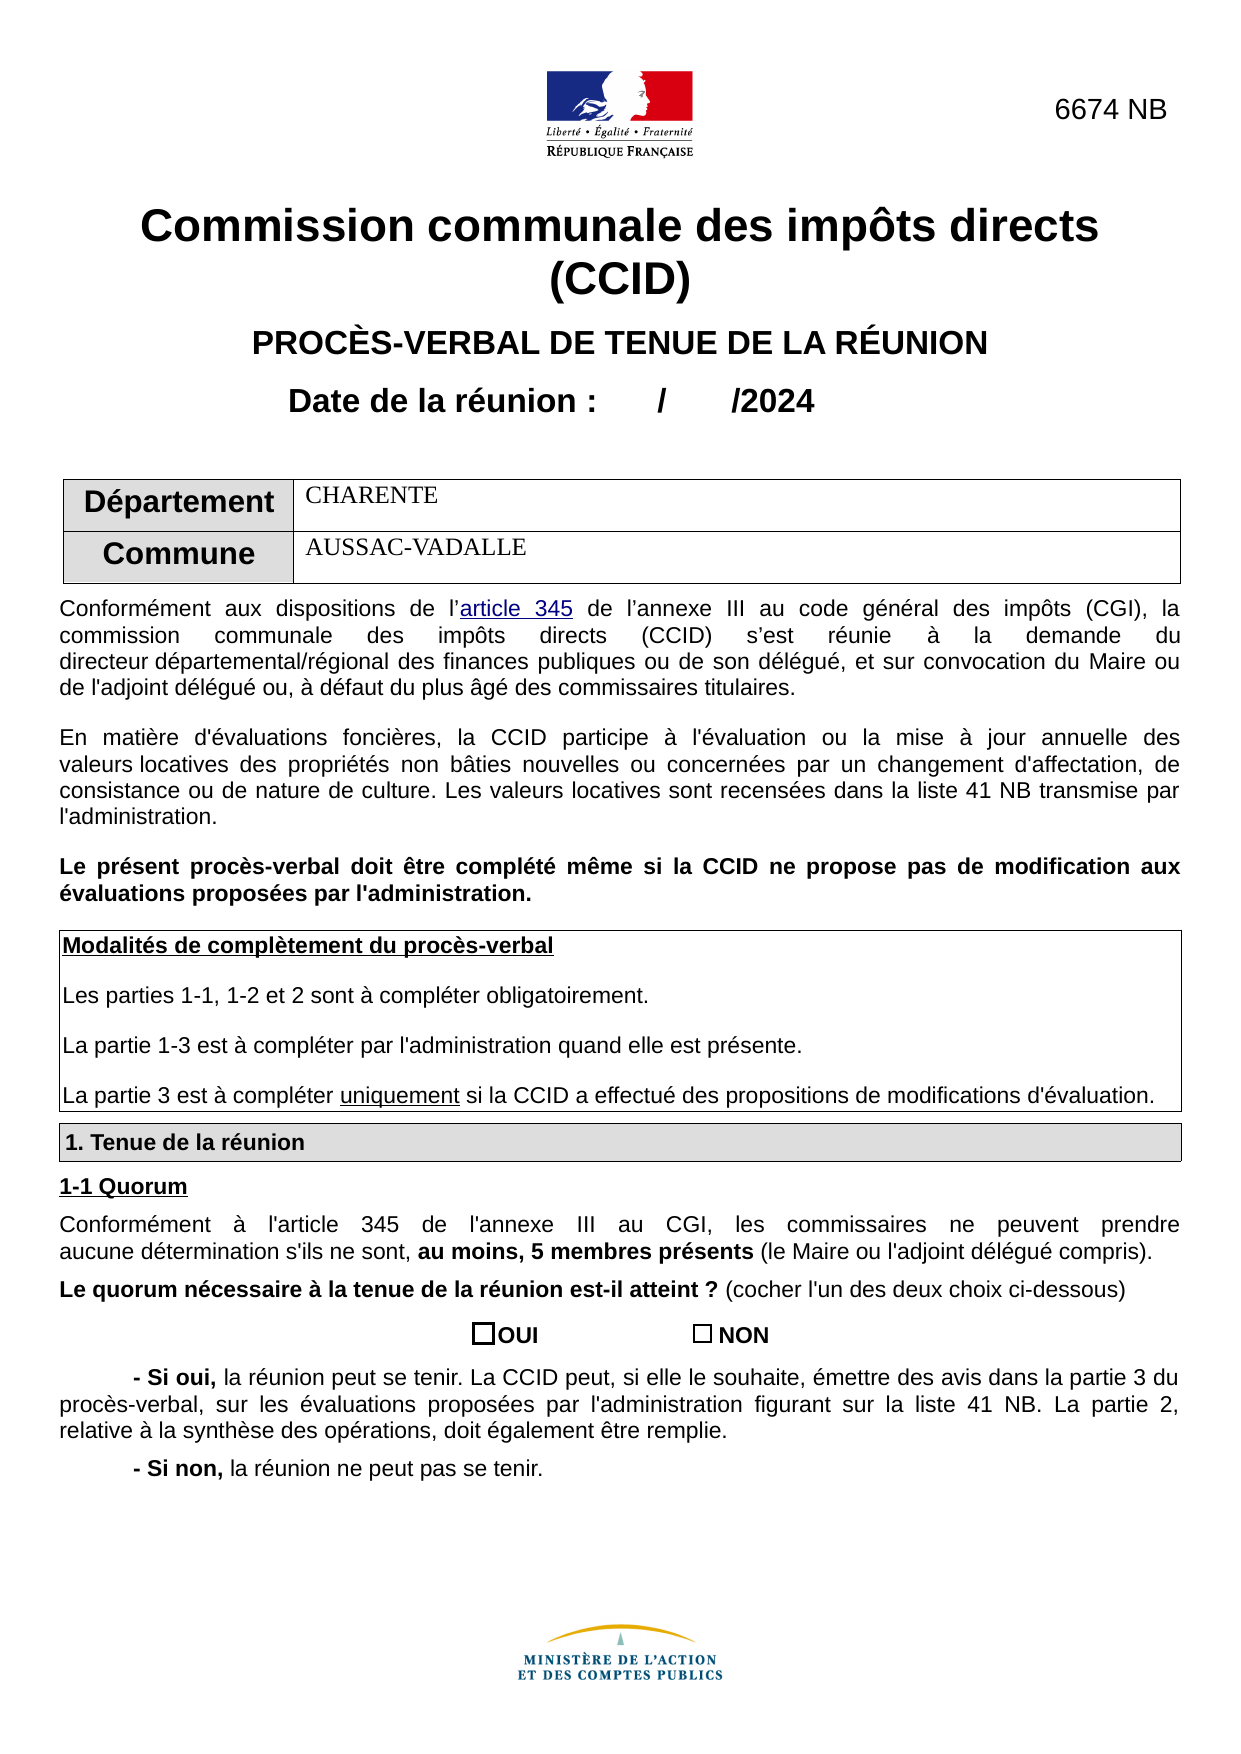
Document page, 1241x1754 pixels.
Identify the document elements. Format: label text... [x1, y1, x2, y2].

text Modalités de complètement du procès-verbal [60, 931, 1181, 959]
text La partie 1-3 est à compléter par l'administration quand elle est présente. [60, 1029, 1181, 1059]
text Le présent procès-verbal doit être complété même si la CCID ne propose pas de modification aux évaluations proposées par l'administration. [59, 853, 1181, 906]
table_header CHARENTE [294, 480, 1180, 531]
text OUI NON [491, 1314, 1181, 1352]
text - Si oui, la réunion peut se tenir. La CCID peut, si elle le souhaite, émettre des avis dans la partie 3 du procès-verbal, sur les évaluations proposées par l'administration figurant sur la liste 41 NB. La partie 2, relative à la synthèse des opérations, doit également être remplie. [59, 1364, 1181, 1443]
text La partie 3 est à compléter uniquement si la CCID a effectué des propositions de modifications d'évaluation. [60, 1079, 1181, 1111]
text - Si non, la réunion ne peut pas se tenir. [59, 1455, 1181, 1482]
table_cell Commune [64, 532, 293, 582]
table_cell AUSSAC-VADALLE [294, 532, 1180, 582]
picture [545, 68, 696, 160]
picture [503, 1609, 737, 1695]
table_header Département [64, 480, 293, 531]
text PROCÈS-VERBAL DE TENUE DE LA RÉUNION [59, 323, 1181, 362]
text Les parties 1-1, 1-2 et 2 sont à compléter obligatoirement. [60, 979, 1181, 1009]
text Conformément à l'article 345 de l'annexe III au CGI, les commissaires ne peuvent prendre aucune détermination s'ils ne sont, au moins, 5 membres présents (le Maire ou l'adjoint délégué compris). [59, 1211, 1181, 1264]
text (CCID) [59, 251, 1181, 304]
text [59, 1314, 471, 1352]
text Le quorum nécessaire à la tenue de la réunion est-il atteint ? (cocher l'un des deux choix ci-dessous) [59, 1276, 1181, 1302]
text 1-1 Quorum [59, 1173, 1181, 1199]
text En matière d'évaluations foncières, la CCID participe à l'évaluation ou la mise à jour annuelle des valeurs locatives des propriétés non bâties nouvelles ou concernées par un changement d'affectation, de consistance ou de nature de culture. Les valeurs locatives sont recensées dans la liste 41 NB transmise par l'administration. [59, 724, 1181, 830]
text Commission communale des impôts directs [59, 198, 1181, 251]
text Date de la réunion : / /2024 [59, 381, 1181, 419]
text Conformément aux dispositions de l’article 345 de l’annexe III au code général des impôts (CGI), la commission communale des impôts directs (CCID) s’est réunie à la demande du directeur départemental/régional des finances publiques ou de son délégué, et sur convocation du Maire ou de l'adjoint délégué ou, à défaut du plus âgé des commissaires titulaires. [59, 595, 1181, 701]
table_header 1. Tenue de la réunion [60, 1124, 1181, 1161]
